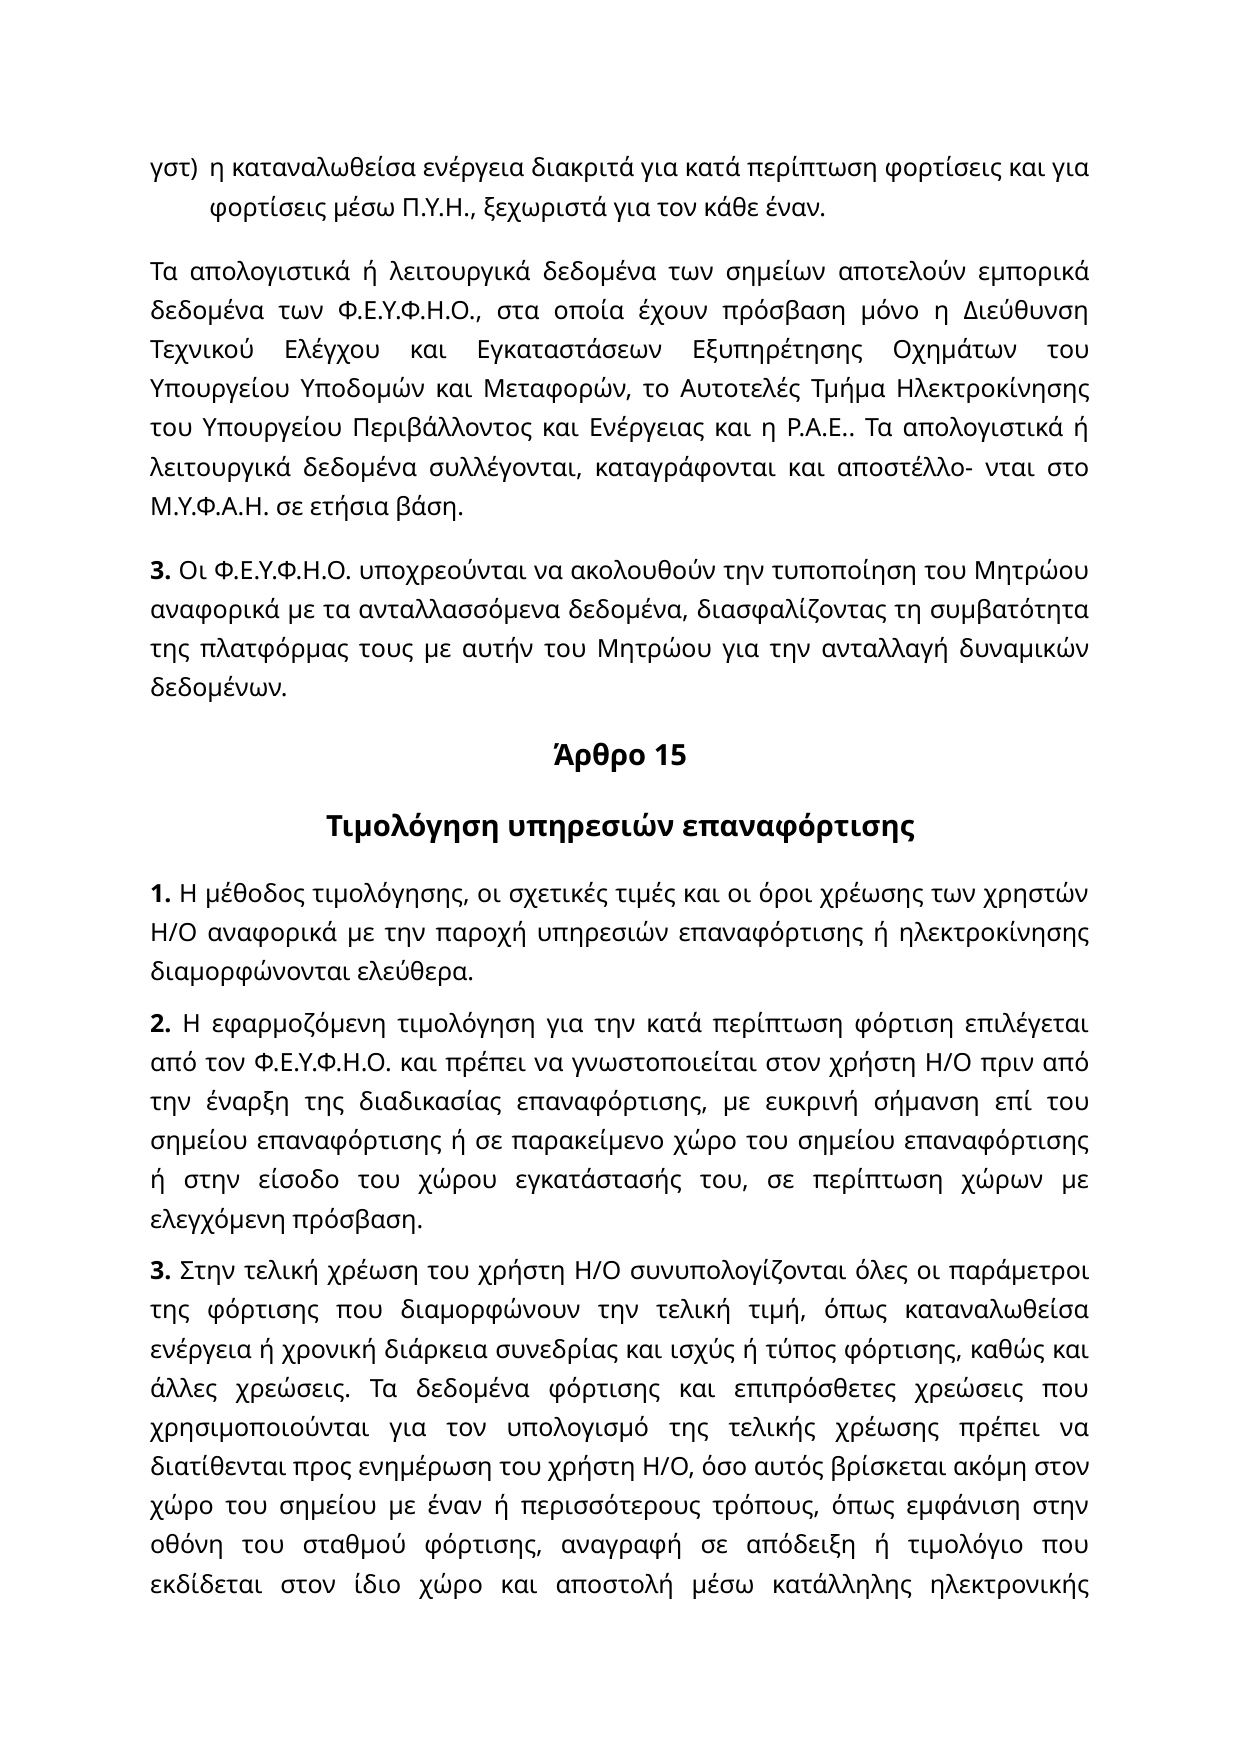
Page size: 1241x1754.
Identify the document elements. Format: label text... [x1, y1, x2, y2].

text Τα απολογιστικά ή λειτουργικά δεδομένα των σημείων αποτελούν εμπορικά δεδομένα των Φ.Ε.Υ.Φ.Η.Ο., στα οποία έχουν πρόσβαση μόνο η Διεύθυνση Τεχνικού Ελέγχου και Εγκαταστάσεων Εξυπηρέτησης Οχημάτων του Υπουργείου Υποδομών και Μεταφορών, το Αυτοτελές Τμήμα Ηλεκτροκίνησης του Υπουργείου Περιβάλλοντος και Ενέργειας και η Ρ.Α.Ε.. Τα απολογιστικά ή λειτουργικά δεδομένα συλλέγονται, καταγράφονται και αποστέλλο- νται στο Μ.Υ.Φ.Α.Η. σε ετήσια βάση. [150, 253, 1090, 522]
text 2. Η εφαρμοζόμενη τιμολόγηση για την κατά περίπτωση φόρτιση επιλέγεται από τον Φ.Ε.Υ.Φ.Η.Ο. και πρέπει να γνωστοποιείται στον χρήστη Η/Ο πριν από την έναρξη της διαδικασίας επαναφόρτισης, με ευκρινή σήμανση επί του σημείου επαναφόρτισης ή σε παρακείμενο χώρο του σημείου επαναφόρτισης ή στην είσοδο του χώρου εγκατάστασής του, σε περίπτωση χώρων με ελεγχόμενη πρόσβαση. [150, 1005, 1090, 1235]
text 3. Στην τελική χρέωση του χρήστη Η/Ο συνυπολογίζονται όλες οι παράμετροι της φόρτισης που διαμορφώνουν την τελική τιμή, όπως καταναλωθείσα ενέργεια ή χρονική διάρκεια συνεδρίας και ισχύς ή τύπος φόρτισης, καθώς και άλλες χρεώσεις. Τα δεδομένα φόρτισης και επιπρόσθετες χρεώσεις που χρησιμοποιούνται για τον υπολογισμό της τελικής χρέωσης πρέπει να διατίθενται προς ενημέρωση του χρήστη Η/Ο, όσο αυτός βρίσκεται ακόμη στον χώρο του σημείου με έναν ή περισσότερους τρόπους, όπως εμφάνιση στην οθόνη του σταθμού φόρτισης, αναγραφή σε απόδειξη ή τιμολόγιο που εκδίδεται στον ίδιο χώρο και αποστολή μέσω κατάλληλης ηλεκτρονικής [150, 1253, 1090, 1600]
list γστ) η καταναλωθείσα ενέργεια διακριτά για κατά περίπτωση φορτίσεις και για φορτίσεις μέσω Π.Υ.Η., ξεχωριστά για τον κάθε έναν. [150, 150, 1090, 223]
text 1. Η μέθοδος τιμολόγησης, οι σχετικές τιμές και οι όροι χρέωσης των χρηστών Η/Ο αναφορικά με την παροχή υπηρεσιών επαναφόρτισης ή ηλεκτροκίνησης διαμορφώνονται ελεύθερα. [150, 875, 1090, 988]
text 3. Οι Φ.Ε.Υ.Φ.Η.Ο. υποχρεούνται να ακολουθούν την τυποποίηση του Μητρώου αναφορικά με τα ανταλλασσόμενα δεδομένα, διασφαλίζοντας τη συμβατότητα της πλατφόρμας τους με αυτήν του Μητρώου για την ανταλλαγή δυναμικών δεδομένων. [150, 552, 1090, 704]
subtitle Άρθρο 15 [150, 734, 1090, 774]
subtitle Τιμολόγηση υπηρεσιών επαναφόρτισης [150, 805, 1090, 844]
